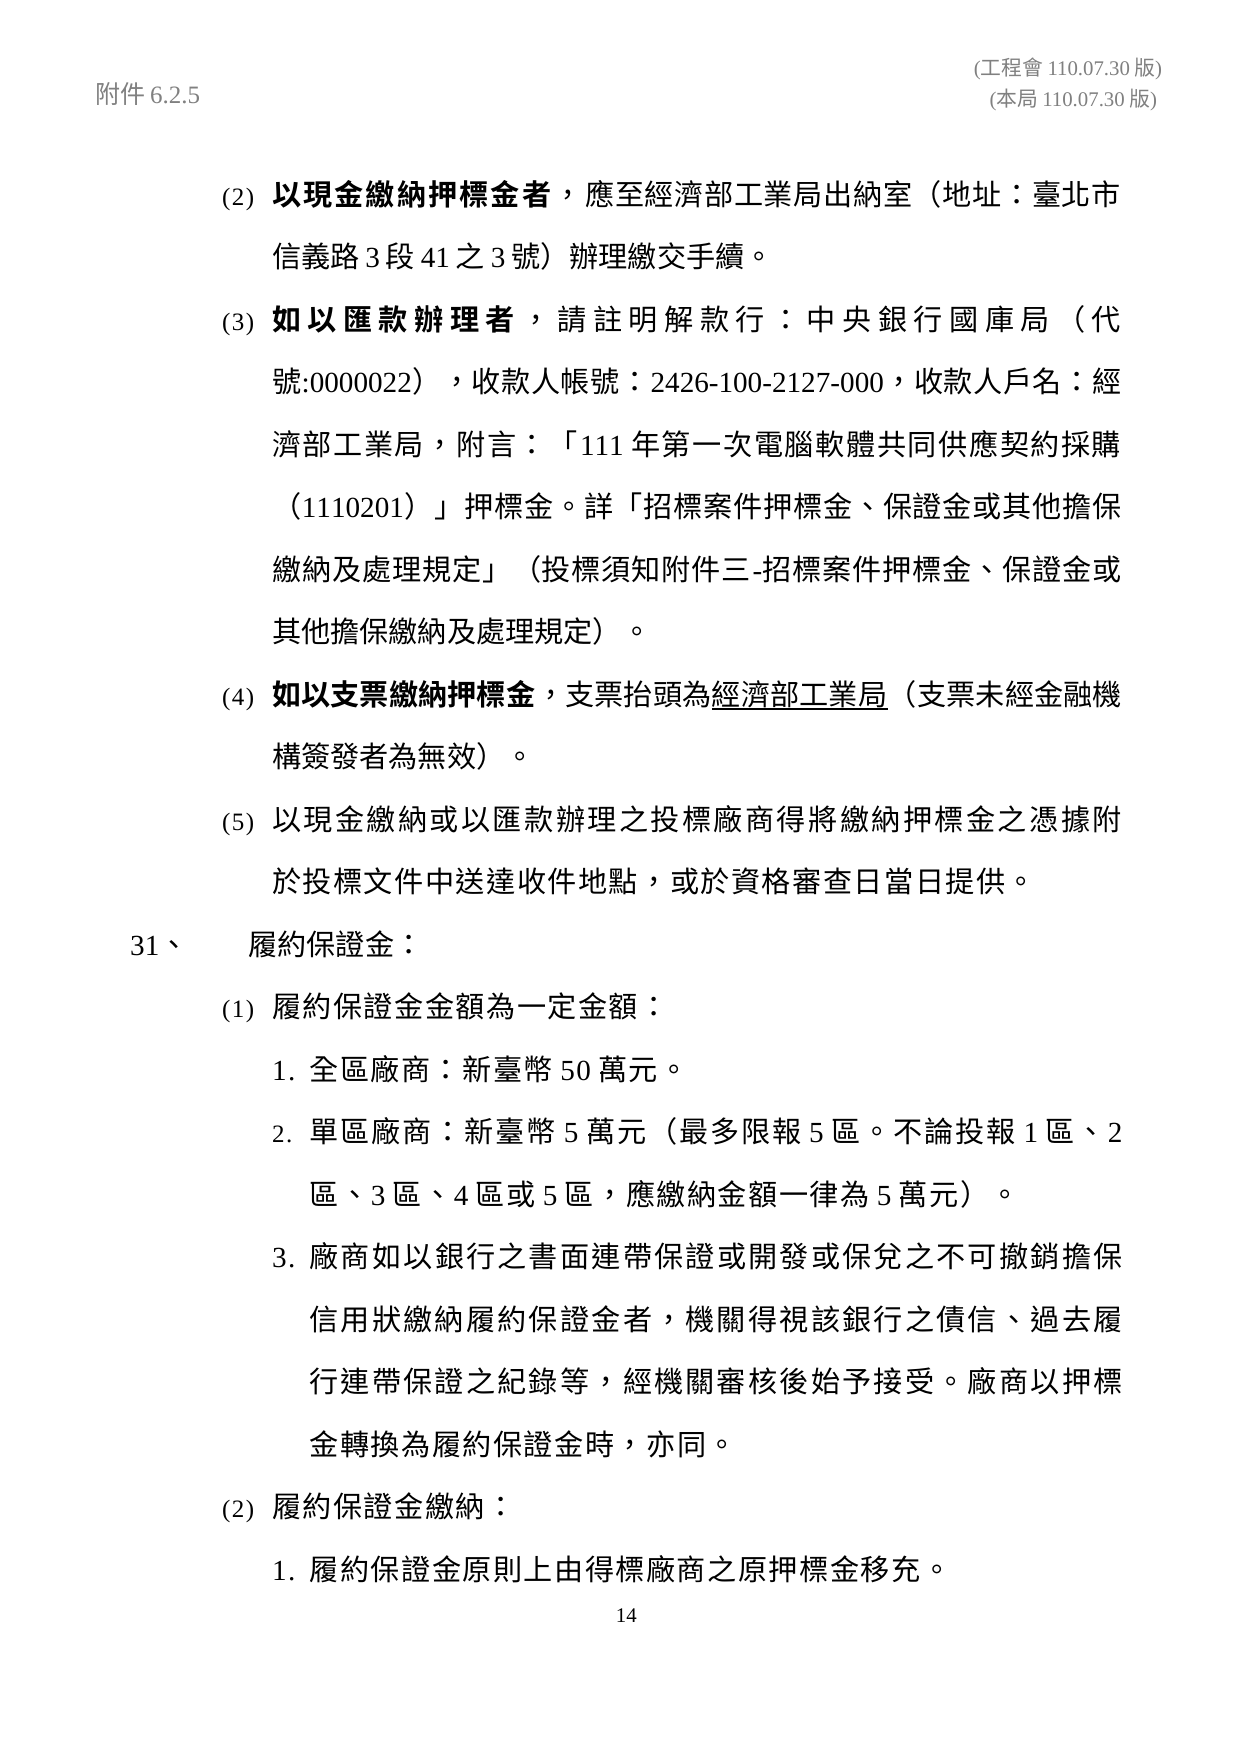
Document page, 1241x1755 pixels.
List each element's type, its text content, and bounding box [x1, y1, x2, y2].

list 單區廠商：新臺幣5萬元（最多限報5區。不論投報1區、2區、3區、4區或5區，應繳納金額一律為5萬元）。 [272, 1088, 1122, 1213]
list 廠商如以銀行之書面連帶保證或開發或保兌之不可撤銷擔保信用狀繳納履約保證金者，機關得視該銀行之債信、過去履行連帶保證之紀錄等，經機關審核後始予接受。廠商以押標金轉換為履約保證金時，亦同。 [272, 1213, 1122, 1463]
list 履約保證金繳納： [222, 1463, 1122, 1526]
list 全區廠商：新臺幣50萬元。 [272, 1026, 1122, 1088]
list 履約保證金原則上由得標廠商之原押標金移充。 [272, 1526, 1122, 1588]
list 履約保證金： [130, 901, 1122, 963]
list 履約保證金金額為一定金額： [222, 963, 1122, 1026]
list 以現金繳納押標金者，應至經濟部工業局出納室（地址：臺北市信義路3段41之3號）辦理繳交手續。 [222, 151, 1122, 276]
list 如以支票繳納押標金，支票抬頭為經濟部工業局（支票未經金融機構簽發者為無效）。 [222, 651, 1122, 776]
list 如以匯款辦理者，請註明解款行：中央銀行國庫局（代號:0000022），收款人帳號：2426-100-2127-000，收款人戶名：經濟部工業局，附言：「111年第一次電腦軟體共同供應契約採購（1110201）」押標金。詳「招標案件押標金、保證金或其他擔保繳納及處理規定」（投標須知附件三-招標案件押標金、保證金或其他擔保繳納及處理規定）。 [222, 276, 1122, 651]
list 以現金繳納或以匯款辦理之投標廠商得將繳納押標金之憑據附於投標文件中送達收件地點，或於資格審查日當日提供。 [222, 776, 1122, 901]
